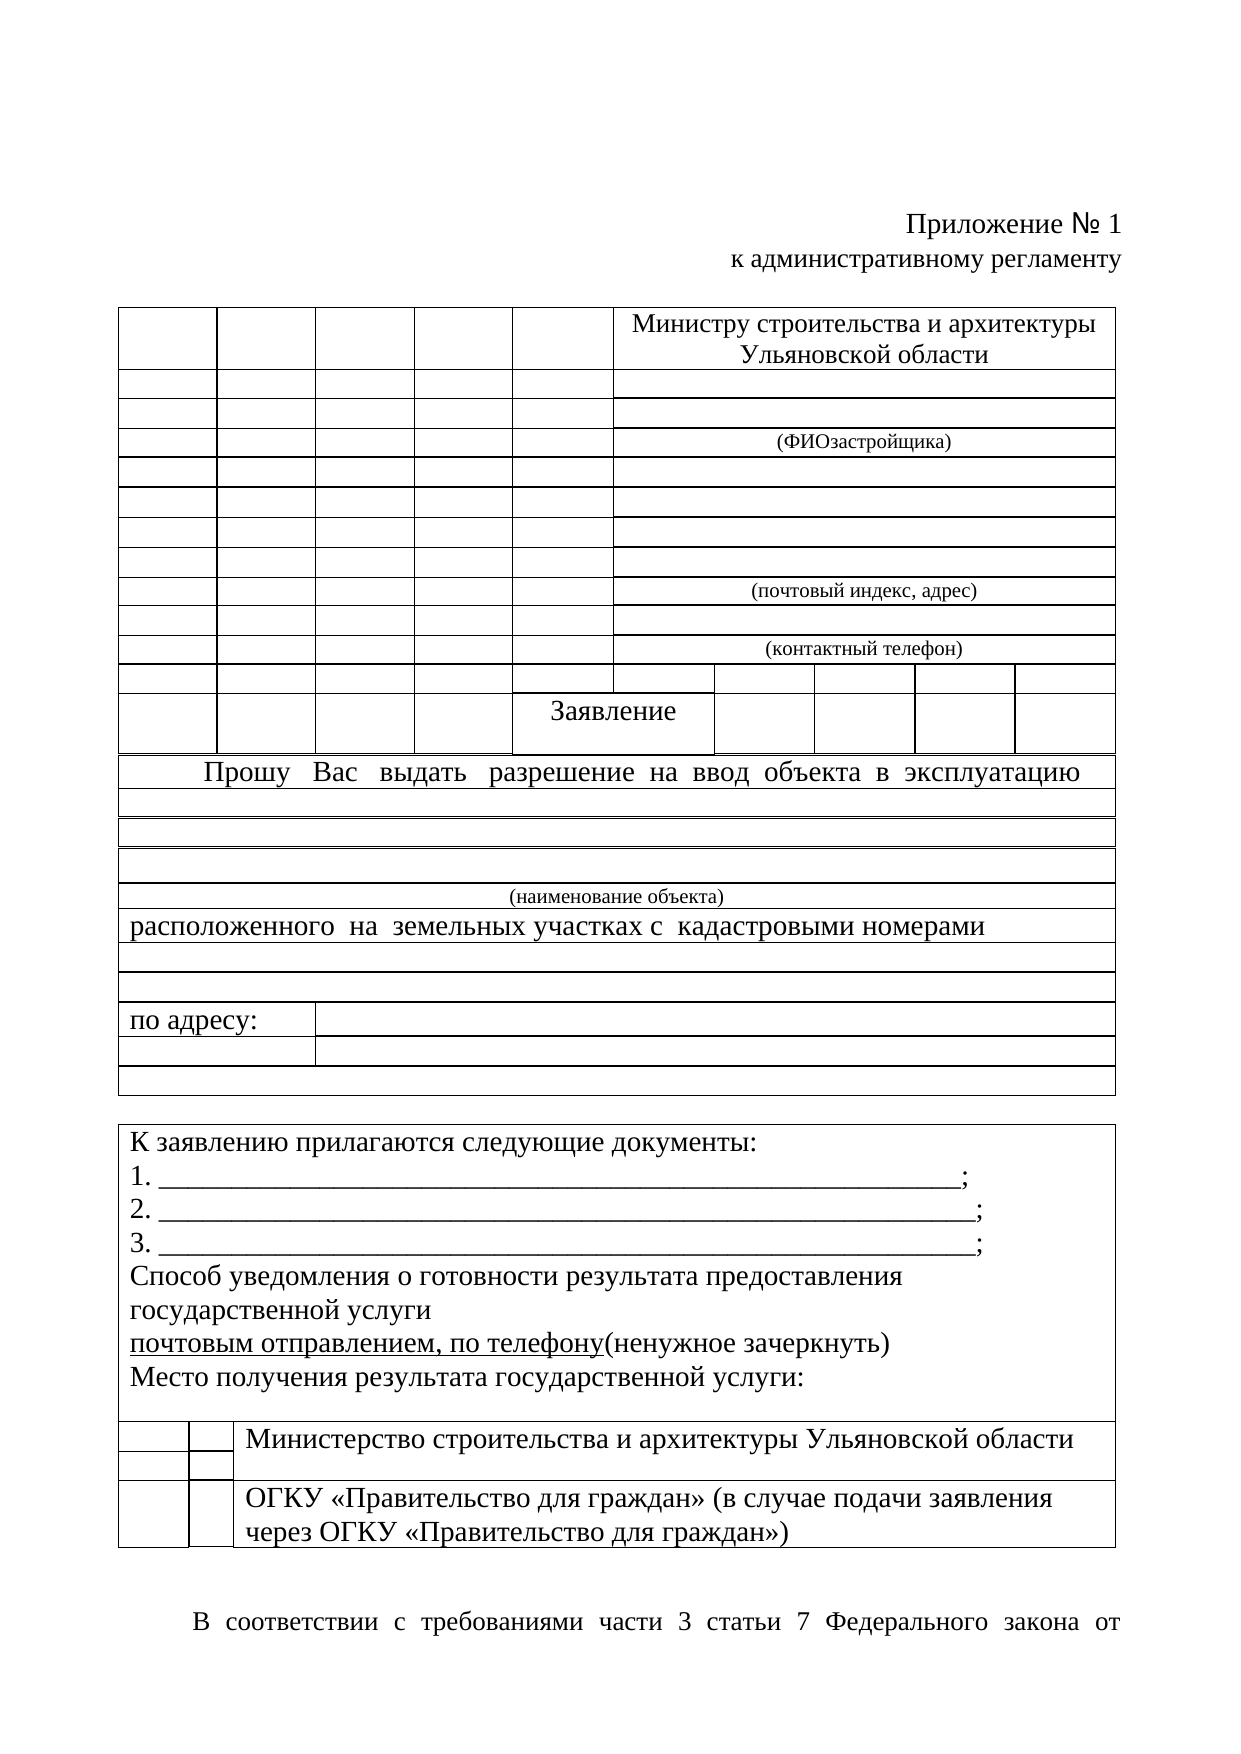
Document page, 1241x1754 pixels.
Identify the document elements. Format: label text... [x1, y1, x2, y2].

table_cell [316, 636, 414, 663]
table_cell [218, 518, 315, 547]
table_cell [316, 578, 414, 605]
table_cell [513, 429, 613, 456]
table_cell Прошу Вас выдать разрешение на ввод объекта в эксплуатацию [119, 756, 1115, 788]
table_cell [815, 665, 914, 693]
table_cell [316, 1003, 1115, 1035]
text Приложение № 1 [118, 202, 1122, 242]
table_cell [316, 370, 414, 398]
table_cell ОГКУ «Правительство для граждан» (в случае подачи заявления через ОГКУ «Правительство для граждан») [234, 1481, 1115, 1547]
table_cell [218, 606, 315, 635]
table_cell [316, 606, 414, 635]
table_cell [614, 548, 1115, 576]
table_cell [119, 578, 216, 605]
table_cell [1016, 665, 1115, 693]
table_cell [119, 694, 216, 753]
table_cell [119, 973, 1115, 1001]
table_cell [513, 399, 613, 428]
table_cell (контактный телефон) [614, 636, 1115, 663]
table_cell [218, 578, 315, 605]
table_cell (почтовый индекс, адрес) [614, 578, 1115, 604]
table_cell [119, 943, 1115, 971]
table_cell [415, 429, 512, 456]
table_header [513, 308, 613, 369]
table_cell [119, 1037, 315, 1065]
table_cell [614, 370, 1115, 397]
text к административному регламенту [118, 242, 1122, 273]
table_cell [415, 636, 512, 663]
table_cell [316, 458, 414, 486]
table_cell [119, 548, 216, 577]
table_cell [218, 429, 315, 456]
table_cell [119, 849, 1115, 882]
table_cell по адресу: [119, 1003, 315, 1036]
table_cell [119, 1481, 188, 1547]
table_cell (ФИОзастройщика) [614, 429, 1115, 456]
table_cell [415, 665, 512, 693]
table_cell [316, 1037, 1115, 1065]
table_cell [614, 458, 1115, 486]
table_cell [119, 429, 216, 456]
table_cell [513, 578, 613, 605]
table_header [316, 308, 414, 369]
table_cell [119, 665, 216, 693]
table_cell [218, 488, 315, 517]
table_cell [218, 665, 315, 693]
table_cell (наименование объекта) [119, 884, 1115, 908]
table_cell [218, 548, 315, 577]
table_cell [513, 518, 613, 547]
table_cell [316, 518, 414, 547]
table_cell [190, 1452, 233, 1479]
table_cell [119, 458, 216, 486]
table_cell [715, 694, 814, 753]
table_cell [513, 636, 613, 663]
table_cell расположенного на земельных участках с кадастровыми номерами [119, 909, 1115, 942]
table_cell [513, 548, 613, 577]
table_cell [119, 789, 1115, 816]
table_cell [916, 665, 1014, 693]
table_cell [190, 1422, 233, 1450]
table_cell [119, 819, 1115, 846]
table_cell [415, 518, 512, 547]
table_cell [119, 399, 216, 428]
table_cell [316, 488, 414, 517]
table_cell [415, 578, 512, 605]
table_cell [119, 636, 216, 663]
table_cell [218, 694, 315, 753]
table_cell [218, 370, 315, 398]
table_cell [614, 399, 1115, 427]
table_cell [119, 1452, 188, 1480]
table_cell [614, 606, 1115, 634]
table_cell [119, 1422, 188, 1451]
text В соответствии с требованиями части 3 статьи 7 Федерального закона от [118, 1604, 1122, 1636]
table_cell [513, 665, 613, 692]
table_cell [614, 665, 714, 692]
table_header [415, 308, 512, 369]
table_cell [513, 458, 613, 486]
table_cell [415, 488, 512, 517]
table_cell [415, 548, 512, 577]
table_cell [316, 548, 414, 577]
table_cell [218, 458, 315, 486]
table_cell [513, 488, 613, 517]
table_cell Министерство строительства и архитектуры Ульяновской области [234, 1422, 1115, 1480]
table_cell [119, 518, 216, 547]
table_cell [218, 399, 315, 428]
table_cell [119, 370, 216, 398]
table_cell [316, 665, 414, 693]
table_cell [916, 694, 1014, 753]
table_cell [119, 488, 216, 517]
table_cell [614, 488, 1115, 516]
table_cell [119, 1067, 1115, 1095]
table_cell [119, 606, 216, 635]
table_cell [715, 665, 814, 693]
table_cell [316, 429, 414, 456]
table_cell [316, 399, 414, 428]
table_cell [415, 694, 512, 753]
table_cell [415, 606, 512, 635]
table_header [218, 308, 315, 369]
table_cell [513, 606, 613, 635]
table_cell [415, 399, 512, 428]
table_cell [415, 458, 512, 486]
table_cell [513, 370, 613, 398]
table_cell [415, 370, 512, 398]
table_cell [815, 694, 914, 753]
table_header [119, 308, 216, 369]
table_header К заявлению прилагаются следующие документы: 1. _______________________________________________________; 2. ________________________________________________________; 3. ________________________________________________________; Способ уведомления о готовности результата предоставления государственной услуги почтовым отправлением, по телефону(ненужное зачеркнуть) Место получения результата государственной услуги: [119, 1125, 1115, 1421]
table_cell [316, 694, 414, 753]
table_cell [1016, 694, 1115, 753]
table_cell [190, 1481, 233, 1546]
table_header Министру строительства и архитектуры Ульяновской области [614, 308, 1115, 369]
table_cell Заявление [513, 694, 714, 754]
table_cell [218, 636, 315, 663]
table_cell [614, 518, 1115, 546]
